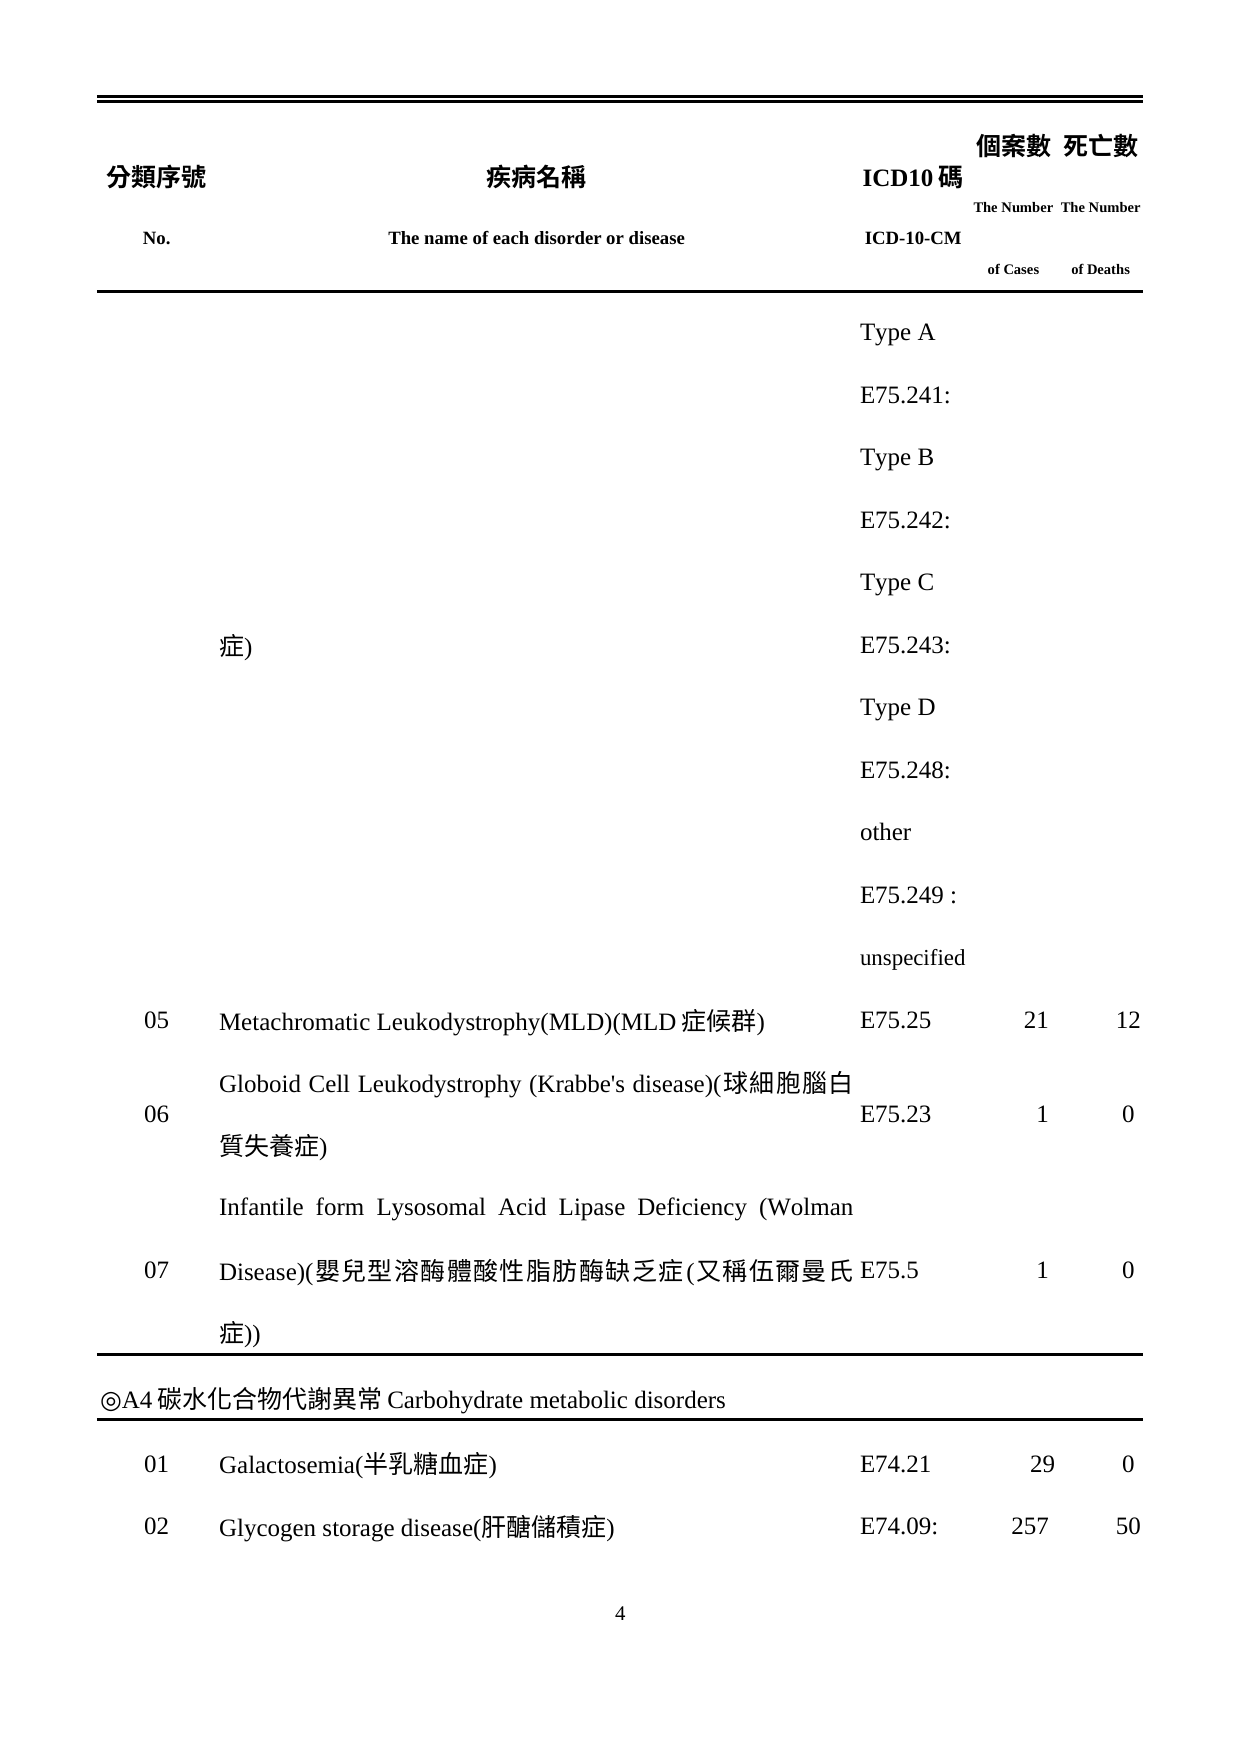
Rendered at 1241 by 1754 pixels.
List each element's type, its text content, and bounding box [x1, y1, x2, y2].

table_cell 06 [97, 1040, 216, 1165]
table_cell E75.5 [857, 1165, 969, 1353]
table_cell [1058, 293, 1143, 978]
table_cell 01 [97, 1421, 216, 1484]
table_cell 症) [216, 293, 857, 978]
table_cell 0 [1058, 1040, 1143, 1165]
table_cell 1 [969, 1040, 1057, 1165]
table_cell 1 [969, 1165, 1057, 1353]
table_cell 0 [1058, 1421, 1143, 1484]
table_cell 05 [97, 978, 216, 1040]
table_cell 29 [969, 1421, 1057, 1484]
table_cell Galactosemia(半乳糖血症) [216, 1421, 857, 1484]
table_cell 257 [969, 1484, 1057, 1546]
table_header 疾病名稱 The name of each disorder or disease [216, 103, 857, 290]
table_cell Type A E75.241: Type B E75.242: Type C E75.243: Type D E75.248: other E75.249 :unspecified [857, 293, 969, 978]
table_cell Metachromatic Leukodystrophy(MLD)(MLD症候群) [216, 978, 857, 1040]
table_cell 07 [97, 1165, 216, 1353]
table_header 死亡數 The Number of Deaths [1058, 103, 1143, 290]
table_cell 12 [1058, 978, 1143, 1040]
table_cell 0 [1058, 1165, 1143, 1353]
table_cell 50 [1058, 1484, 1143, 1546]
table_header ICD10碼 ICD-10-CM [857, 103, 969, 290]
table_cell ◎A4碳水化合物代謝異常Carbohydrate metabolic disorders [97, 1356, 1143, 1418]
table_cell E74.21 [857, 1421, 969, 1484]
table_cell E74.09: [857, 1484, 969, 1546]
table_cell Glycogen storage disease(肝醣儲積症) [216, 1484, 857, 1546]
table_cell 02 [97, 1484, 216, 1546]
table_header 分類序號 No. [97, 103, 216, 290]
table_cell [97, 293, 216, 978]
table_header 個案數 The Number of Cases [969, 103, 1057, 290]
table_cell E75.23 [857, 1040, 969, 1165]
table_cell 21 [969, 978, 1057, 1040]
table_cell [969, 293, 1057, 978]
table_cell E75.25 [857, 978, 969, 1040]
table_cell Infantile form Lysosomal Acid Lipase Deficiency (Wolman Disease)(嬰兒型溶酶體酸性脂肪酶缺乏症(又稱伍爾曼氏症)) [216, 1165, 857, 1353]
table_cell Globoid Cell Leukodystrophy (Krabbe's disease)(球細胞腦白質失養症) [216, 1040, 857, 1165]
